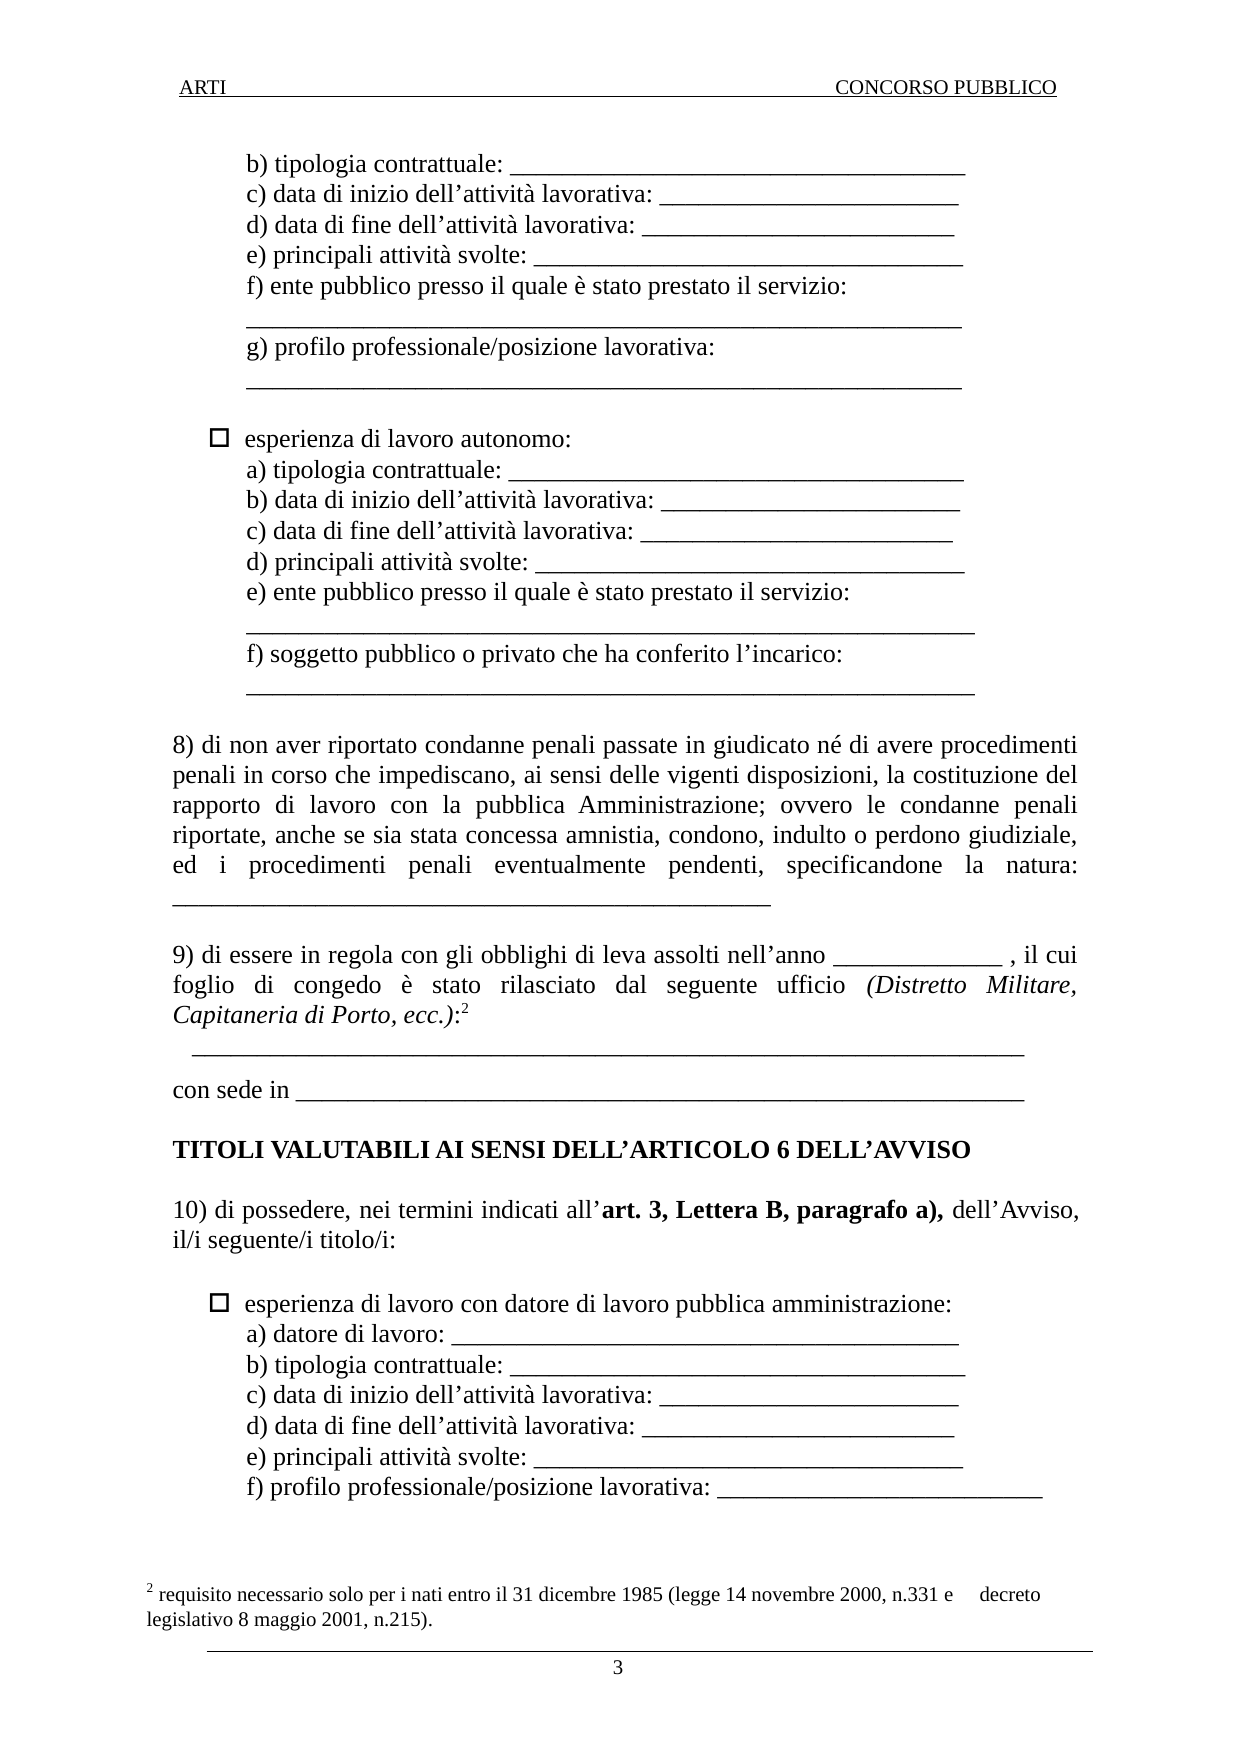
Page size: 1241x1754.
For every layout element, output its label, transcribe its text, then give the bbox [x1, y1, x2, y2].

text b) tipologia contrattuale: ___________________________________ [208, 148, 1091, 178]
text a) datore di lavoro: _______________________________________ [208, 1318, 1091, 1348]
text ________________________________________________________________ [172, 1029, 1080, 1059]
text _______________________________________________________ [208, 362, 1091, 392]
list TITOLI VALUTABILI AI SENSI DELL’ARTICOLO 6 DELL’AVVISO [172, 1134, 1080, 1164]
text _______________________________________________________ [208, 301, 1091, 331]
text a) tipologia contrattuale: ___________________________________ [208, 454, 1091, 484]
text  esperienza di lavoro autonomo: [208, 423, 1091, 453]
text f) profilo professionale/posizione lavorativa: _________________________ [208, 1471, 1091, 1501]
text  esperienza di lavoro con datore di lavoro pubblica amministrazione: [208, 1288, 1091, 1318]
list 8) di non aver riportato condanne penali passate in giudicato né di avere procedimenti penali in corso che impediscano, ai sensi delle vigenti disposizioni, la costituzione del rapporto di lavoro con la pubblica Amministrazione; ovvero le condanne penali riportate, anche se sia stata concessa amnistia, condono, indulto o perdono giudiziale, ed i procedimenti penali eventualmente pendenti, specificandone la natura: ______________________________________________ [113, 729, 1080, 909]
text ________________________________________________________ [208, 668, 1091, 698]
text ________________________________________________________ [208, 607, 1091, 637]
text c) data di inizio dell’attività lavorativa: _______________________ [208, 178, 1091, 208]
text c) data di inizio dell’attività lavorativa: _______________________ [208, 1379, 1091, 1409]
text 10) di possedere, nei termini indicati all’art. 3, Lettera B, paragrafo a), dell’Avviso, il/i seguente/i titolo/i: [172, 1194, 1080, 1254]
text 9) di essere in regola con gli obblighi di leva assolti nell’anno _____________ , il cui foglio di congedo è stato rilasciato dal seguente ufficio (Distretto Militare, Capitaneria di Porto, ecc.): [172, 939, 1080, 1029]
text b) data di inizio dell’attività lavorativa: _______________________ [208, 484, 1091, 514]
text g) profilo professionale/posizione lavorativa: [208, 331, 1091, 361]
text d) data di fine dell’attività lavorativa: ________________________ [208, 1410, 1091, 1440]
text b) tipologia contrattuale: ___________________________________ [208, 1349, 1091, 1379]
text d) principali attività svolte: _________________________________ [208, 546, 1091, 576]
text e) principali attività svolte: _________________________________ [208, 239, 1091, 269]
text requisito necessario solo per i nati entro il 31 dicembre 1985 (legge 14 novembre 2000, n.331 e decreto legislativo 8 maggio 2001, n.215). [146, 1580, 1092, 1631]
text d) data di fine dell’attività lavorativa: ________________________ [208, 209, 1091, 239]
text e) principali attività svolte: _________________________________ [208, 1441, 1091, 1471]
text e) ente pubblico presso il quale è stato prestato il servizio: [208, 576, 1091, 606]
text con sede in ________________________________________________________ [172, 1074, 1080, 1104]
text c) data di fine dell’attività lavorativa: ________________________ [208, 515, 1091, 545]
text f) ente pubblico presso il quale è stato prestato il servizio: [208, 270, 1091, 300]
text f) soggetto pubblico o privato che ha conferito l’incarico: [208, 638, 1091, 668]
